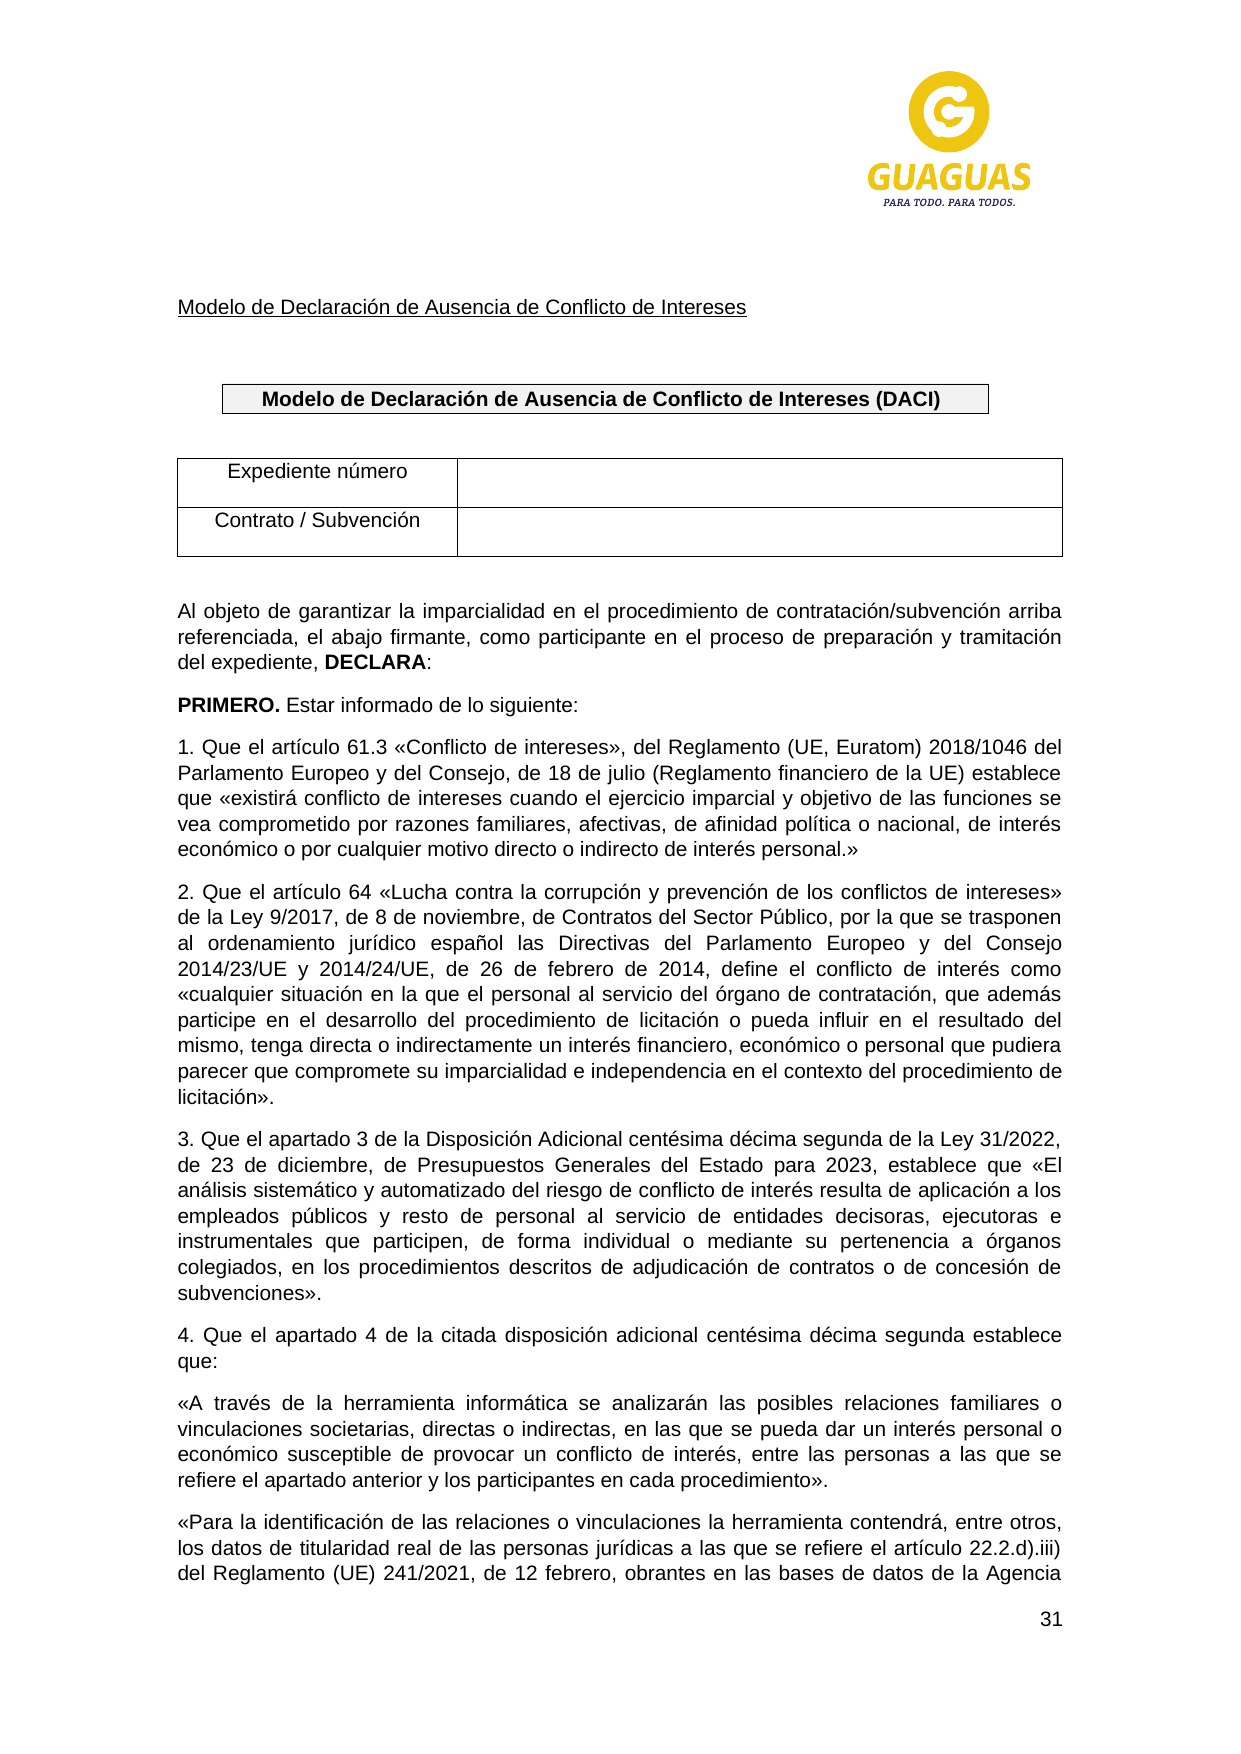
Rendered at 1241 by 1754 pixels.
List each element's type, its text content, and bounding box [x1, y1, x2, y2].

text 1. Que el artículo 61.3 «Conflicto de intereses», del Reglamento (UE, Euratom) 2018/1046 del Parlamento Europeo y del Consejo, de 18 de julio (Reglamento financiero de la UE) establece que «existirá conflicto de intereses cuando el ejercicio imparcial y objetivo de las funciones se vea comprometido por razones familiares, afectivas, de afinidad política o nacional, de interés económico o por cualquier motivo directo o indirecto de interés personal.» [177, 735, 1063, 861]
table_header [458, 459, 1062, 507]
text Modelo de Declaración de Ausencia de Conflicto de Intereses (DACI) [223, 385, 988, 413]
text «Para la identificación de las relaciones o vinculaciones la herramienta contendrá, entre otros, los datos de titularidad real de las personas jurídicas a las que se refiere el artículo 22.2.d).iii) del Reglamento (UE) 241/2021, de 12 febrero, obrantes en las bases de datos de la Agencia [177, 1510, 1063, 1585]
text 4. Que el apartado 4 de la citada disposición adicional centésima décima segunda establece que: [177, 1323, 1063, 1372]
text Modelo de Declaración de Ausencia de Conflicto de Intereses [177, 295, 1063, 319]
table_cell Contrato / Subvención [178, 508, 457, 556]
table_cell [458, 508, 1062, 556]
text Al objeto de garantizar la imparcialidad en el procedimiento de contratación/subvención arriba referenciada, el abajo firmante, como participante en el proceso de preparación y tramitación del expediente, DECLARA: [177, 599, 1063, 674]
table_header Expediente número [178, 459, 457, 507]
text 3. Que el apartado 3 de la Disposición Adicional centésima décima segunda de la Ley 31/2022, de 23 de diciembre, de Presupuestos Generales del Estado para 2023, establece que «El análisis sistemático y automatizado del riesgo de conflicto de interés resulta de aplicación a los empleados públicos y resto de personal al servicio de entidades decisoras, ejecutoras e instrumentales que participen, de forma individual o mediante su pertenencia a órganos colegiados, en los procedimientos descritos de adjudicación de contratos o de concesión de subvenciones». [177, 1127, 1063, 1304]
text 2. Que el artículo 64 «Lucha contra la corrupción y prevención de los conflictos de intereses» de la Ley 9/2017, de 8 de noviembre, de Contratos del Sector Público, por la que se trasponen al ordenamiento jurídico español las Directivas del Parlamento Europeo y del Consejo 2014/23/UE y 2014/24/UE, de 26 de febrero de 2014, define el conflicto de interés como «cualquier situación en la que el personal al servicio del órgano de contratación, que además participe en el desarrollo del procedimiento de licitación o pueda influir en el resultado del mismo, tenga directa o indirectamente un interés financiero, económico o personal que pudiera parecer que compromete su imparcialidad e independencia en el contexto del procedimiento de licitación». [177, 879, 1063, 1108]
text PRIMERO. Estar informado de lo siguiente: [177, 692, 1063, 716]
text «A través de la herramienta informática se analizarán las posibles relaciones familiares o vinculaciones societarias, directas o indirectas, en las que se pueda dar un interés personal o económico susceptible de provocar un conflicto de interés, entre las personas a las que se refiere el apartado anterior y los participantes en cada procedimiento». [177, 1391, 1063, 1492]
